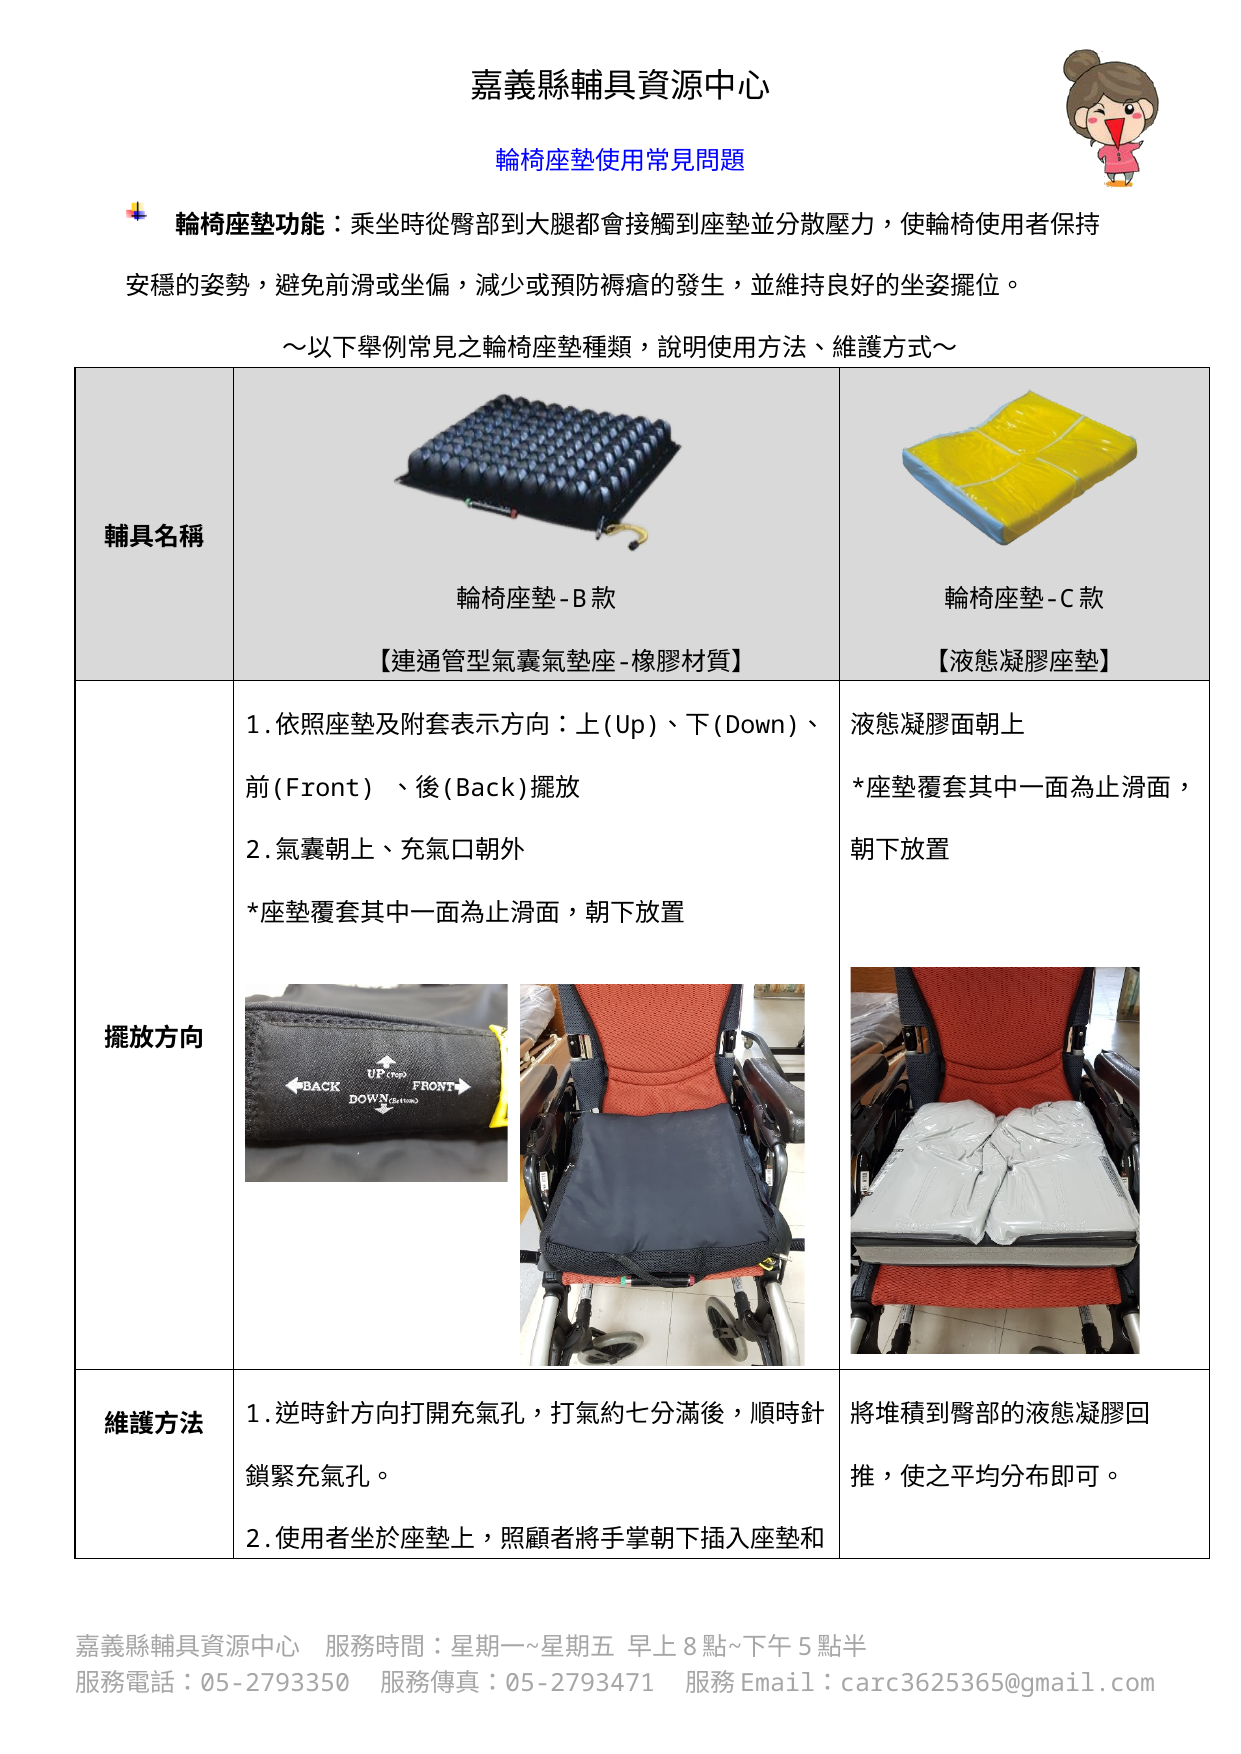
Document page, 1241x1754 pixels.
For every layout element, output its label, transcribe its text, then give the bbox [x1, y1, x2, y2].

text ～以下舉例常見之輪椅座墊種類，說明使用方法、維護方式～ [75, 304, 1165, 367]
table_cell 維護方法 [76, 1370, 233, 1557]
text 輪椅座墊使用常見問題 [75, 117, 1108, 179]
table_header 輪椅座墊-C款 【液態凝膠座墊】 [840, 368, 1209, 680]
list 輪椅座墊功能：乘坐時從臀部到大腿都會接觸到座墊並分散壓力，使輪椅使用者保持 [125, 179, 1165, 242]
table_header 輪椅座墊-B款 【連通管型氣囊氣墊座-橡膠材質】 [234, 368, 839, 680]
table_header 輔具名稱 [76, 368, 233, 680]
text 安穩的姿勢，避免前滑或坐偏，減少或預防褥瘡的發生，並維持良好的坐姿擺位。 [125, 242, 1165, 304]
table_cell 液態凝膠面朝上 *座墊覆套其中一面為止滑面，朝下放置 [840, 681, 1209, 1369]
table_cell 將堆積到臀部的液態凝膠回推，使之平均分布即可。 [840, 1370, 1209, 1557]
table_cell 擺放方向 [76, 681, 233, 1369]
table_cell 1.逆時針方向打開充氣孔，打氣約七分滿後，順時針鎖緊充氣孔。 2.使用者坐於座墊上，照顧者將手掌朝下插入座墊和 [234, 1370, 839, 1557]
table_cell 1.依照座墊及附套表示方向：上(Up)、下(Down)、前(Front) 、後(Back)擺放 2.氣囊朝上、充氣口朝外 *座墊覆套其中一面為止滑面，朝下放置 [234, 681, 839, 1369]
text [1133, 117, 1165, 179]
